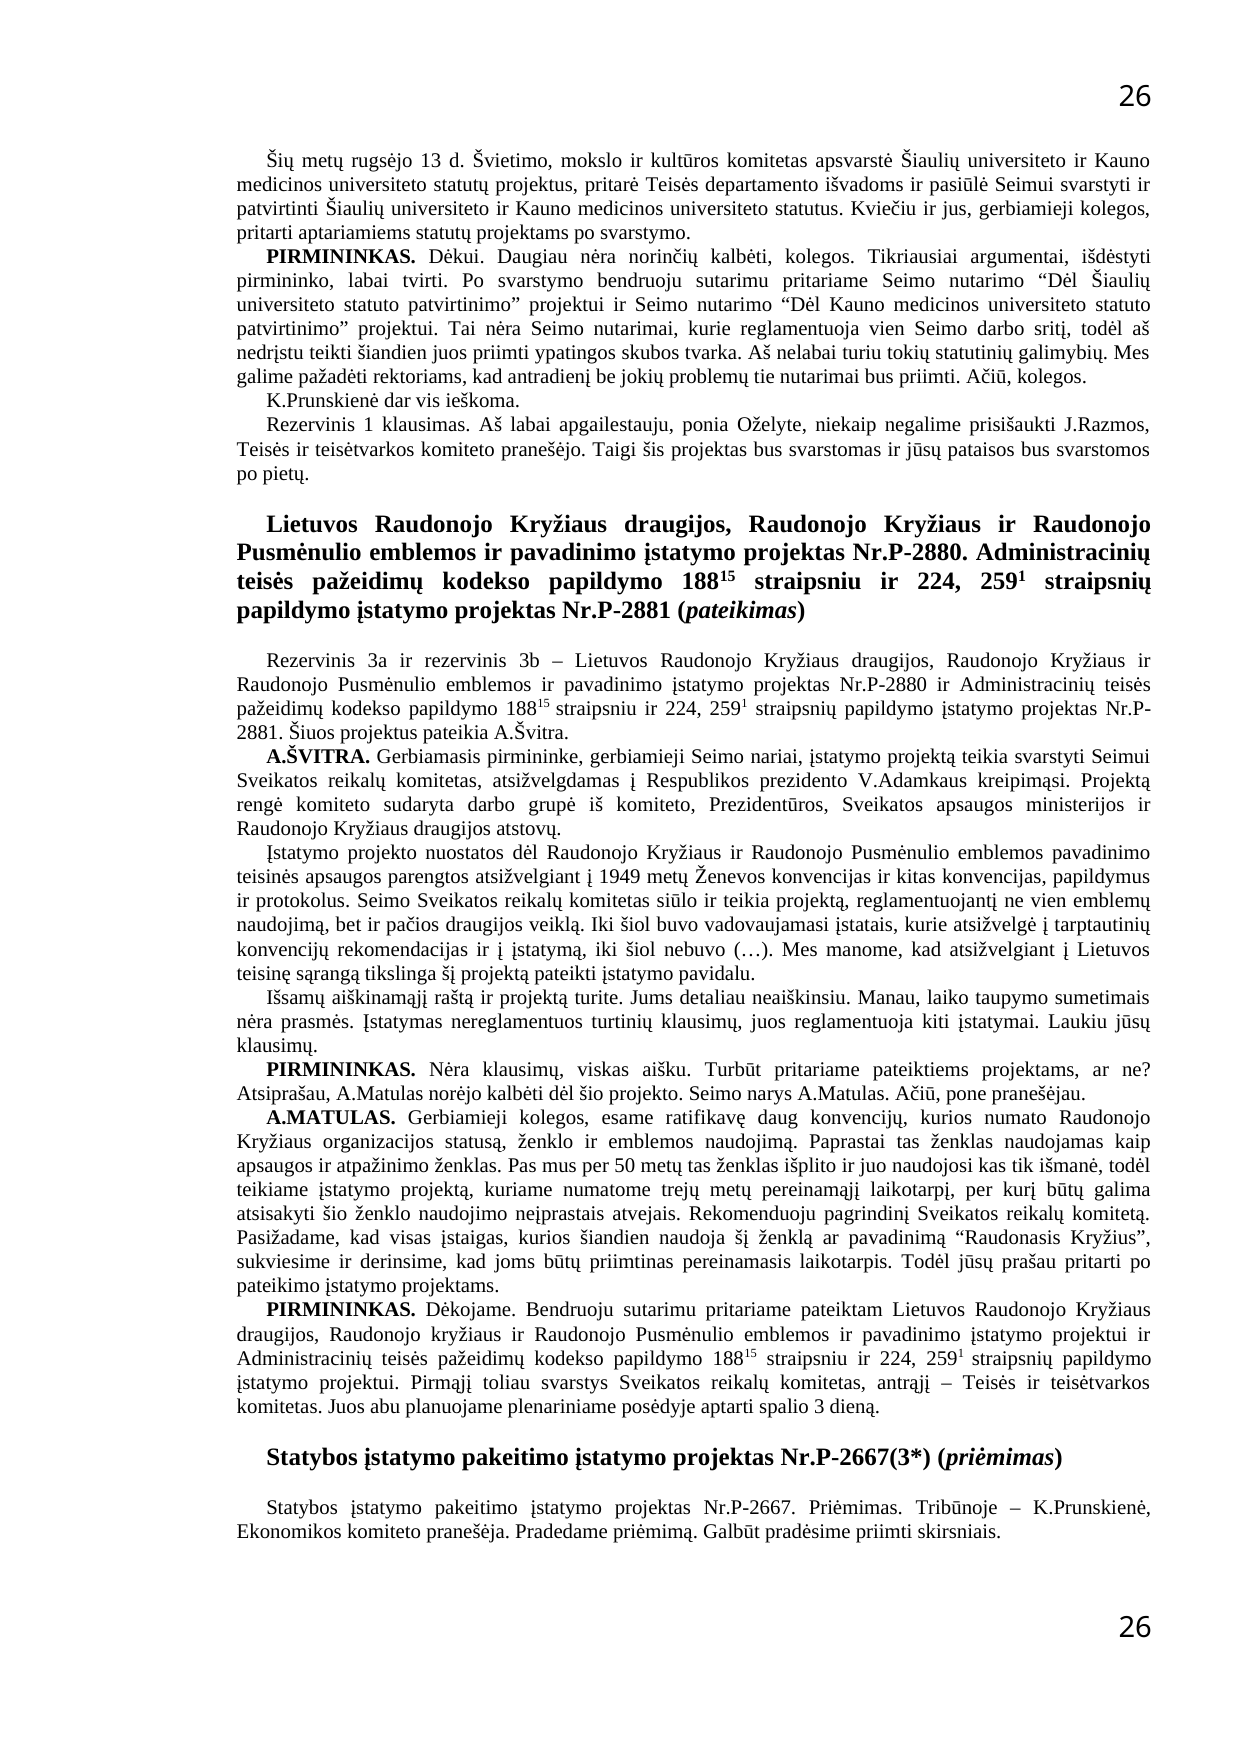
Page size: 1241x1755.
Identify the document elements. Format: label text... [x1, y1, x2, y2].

text K.Prunskienė dar vis ieškoma. [236, 388, 1152, 412]
text Statybos įstatymo pakeitimo įstatymo projektas Nr.P-2667. Priėmimas. Tribūnoje – K.Prunskienė, Ekonomikos komiteto pranešėja. Pradedame priėmimą. Galbūt pradėsime priimti skirsniais. [236, 1494, 1152, 1543]
text Rezervinis 3a ir rezervinis 3b – Lietuvos Raudonojo Kryžiaus draugijos, Raudonojo Kryžiaus ir Raudonojo Pusmėnulio emblemos ir pavadinimo įstatymo projektas Nr.P-2880 ir Administracinių teisės pažeidimų kodekso papildymo 18815 straipsniu ir 224, 2591 straipsnių papildymo įstatymo projektas Nr.P-2881. Šiuos projektus pateikia A.Švitra. [236, 648, 1152, 744]
text Statybos įstatymo pakeitimo įstatymo projektas Nr.P-2667(3*) (priėmimas) [236, 1442, 1152, 1471]
text A.MATULAS. Gerbiamieji kolegos, esame ratifikavę daug konvencijų, kurios numato Raudonojo Kryžiaus organizacijos statusą, ženklo ir emblemos naudojimą. Paprastai tas ženklas naudojamas kaip apsaugos ir atpažinimo ženklas. Pas mus per 50 metų tas ženklas išplito ir juo naudojosi kas tik išmanė, todėl teikiame įstatymo projektą, kuriame numatome trejų metų pereinamąjį laikotarpį, per kurį būtų galima atsisakyti šio ženklo naudojimo neįprastais atvejais. Rekomenduoju pagrindinį Sveikatos reikalų komitetą. Pasižadame, kad visas įstaigas, kurios šiandien naudoja šį ženklą ar pavadinimą “Raudonasis Kryžius”, sukviesime ir derinsime, kad joms būtų priimtinas pereinamasis laikotarpis. Todėl jūsų prašau pritarti po pateikimo įstatymo projektams. [236, 1105, 1152, 1297]
text Lietuvos Raudonojo Kryžiaus draugijos, Raudonojo Kryžiaus ir Raudonojo Pusmėnulio emblemos ir pavadinimo įstatymo projektas Nr.P-2880. Administracinių teisės pažeidimų kodekso papildymo 18815 straipsniu ir 224, 2591 straipsnių papildymo įstatymo projektas Nr.P-2881 (pateikimas) [236, 509, 1152, 624]
text Išsamų aiškinamąjį raštą ir projektą turite. Jums detaliau neaiškinsiu. Manau, laiko taupymo sumetimais nėra prasmės. Įstatymas nereglamentuos turtinių klausimų, juos reglamentuoja kiti įstatymai. Laukiu jūsų klausimų. [236, 984, 1152, 1057]
text Šių metų rugsėjo 13 d. Švietimo, mokslo ir kultūros komitetas apsvarstė Šiaulių universiteto ir Kauno medicinos universiteto statutų projektus, pritarė Teisės departamento išvadoms ir pasiūlė Seimui svarstyti ir patvirtinti Šiaulių universiteto ir Kauno medicinos universiteto statutus. Kviečiu ir jus, gerbiamieji kolegos, pritarti aptariamiems statutų projektams po svarstymo. [236, 148, 1152, 244]
text PIRMININKAS. Nėra klausimų, viskas aišku. Turbūt pritariame pateiktiems projektams, ar ne? Atsiprašau, A.Matulas norėjo kalbėti dėl šio projekto. Seimo narys A.Matulas. Ačiū, pone pranešėjau. [236, 1057, 1152, 1105]
text Įstatymo projekto nuostatos dėl Raudonojo Kryžiaus ir Raudonojo Pusmėnulio emblemos pavadinimo teisinės apsaugos parengtos atsižvelgiant į 1949 metų Ženevos konvencijas ir kitas konvencijas, papildymus ir protokolus. Seimo Sveikatos reikalų komitetas siūlo ir teikia projektą, reglamentuojantį ne vien emblemų naudojimą, bet ir pačios draugijos veiklą. Iki šiol buvo vadovaujamasi įstatais, kurie atsižvelgė į tarptautinių konvencijų rekomendacijas ir į įstatymą, iki šiol nebuvo (…). Mes manome, kad atsižvelgiant į Lietuvos teisinę sąrangą tikslinga šį projektą pateikti įstatymo pavidalu. [236, 840, 1152, 984]
text PIRMININKAS. Dėkojame. Bendruoju sutarimu pritariame pateiktam Lietuvos Raudonojo Kryžiaus draugijos, Raudonojo kryžiaus ir Raudonojo Pusmėnulio emblemos ir pavadinimo įstatymo projektui ir Administracinių teisės pažeidimų kodekso papildymo 18815 straipsniu ir 224, 2591 straipsnių papildymo įstatymo projektui. Pirmąjį toliau svarstys Sveikatos reikalų komitetas, antrąjį – Teisės ir teisėtvarkos komitetas. Juos abu planuojame plenariniame posėdyje aptarti spalio 3 dieną. [236, 1297, 1152, 1418]
text PIRMININKAS. Dėkui. Daugiau nėra norinčių kalbėti, kolegos. Tikriausiai argumentai, išdėstyti pirmininko, labai tvirti. Po svarstymo bendruoju sutarimu pritariame Seimo nutarimo “Dėl Šiaulių universiteto statuto patvirtinimo” projektui ir Seimo nutarimo “Dėl Kauno medicinos universiteto statuto patvirtinimo” projektui. Tai nėra Seimo nutarimai, kurie reglamentuoja vien Seimo darbo sritį, todėl aš nedrįstu teikti šiandien juos priimti ypatingos skubos tvarka. Aš nelabai turiu tokių statutinių galimybių. Mes galime pažadėti rektoriams, kad antradienį be jokių problemų tie nutarimai bus priimti. Ačiū, kolegos. [236, 244, 1152, 388]
text Rezervinis 1 klausimas. Aš labai apgailestauju, ponia Oželyte, niekaip negalime prisišaukti J.Razmos, Teisės ir teisėtvarkos komiteto pranešėjo. Taigi šis projektas bus svarstomas ir jūsų pataisos bus svarstomos po pietų. [236, 412, 1152, 484]
text A.ŠVITRA. Gerbiamasis pirmininke, gerbiamieji Seimo nariai, įstatymo projektą teikia svarstyti Seimui Sveikatos reikalų komitetas, atsižvelgdamas į Respublikos prezidento V.Adamkaus kreipimąsi. Projektą rengė komiteto sudaryta darbo grupė iš komiteto, Prezidentūros, Sveikatos apsaugos ministerijos ir Raudonojo Kryžiaus draugijos atstovų. [236, 744, 1152, 840]
